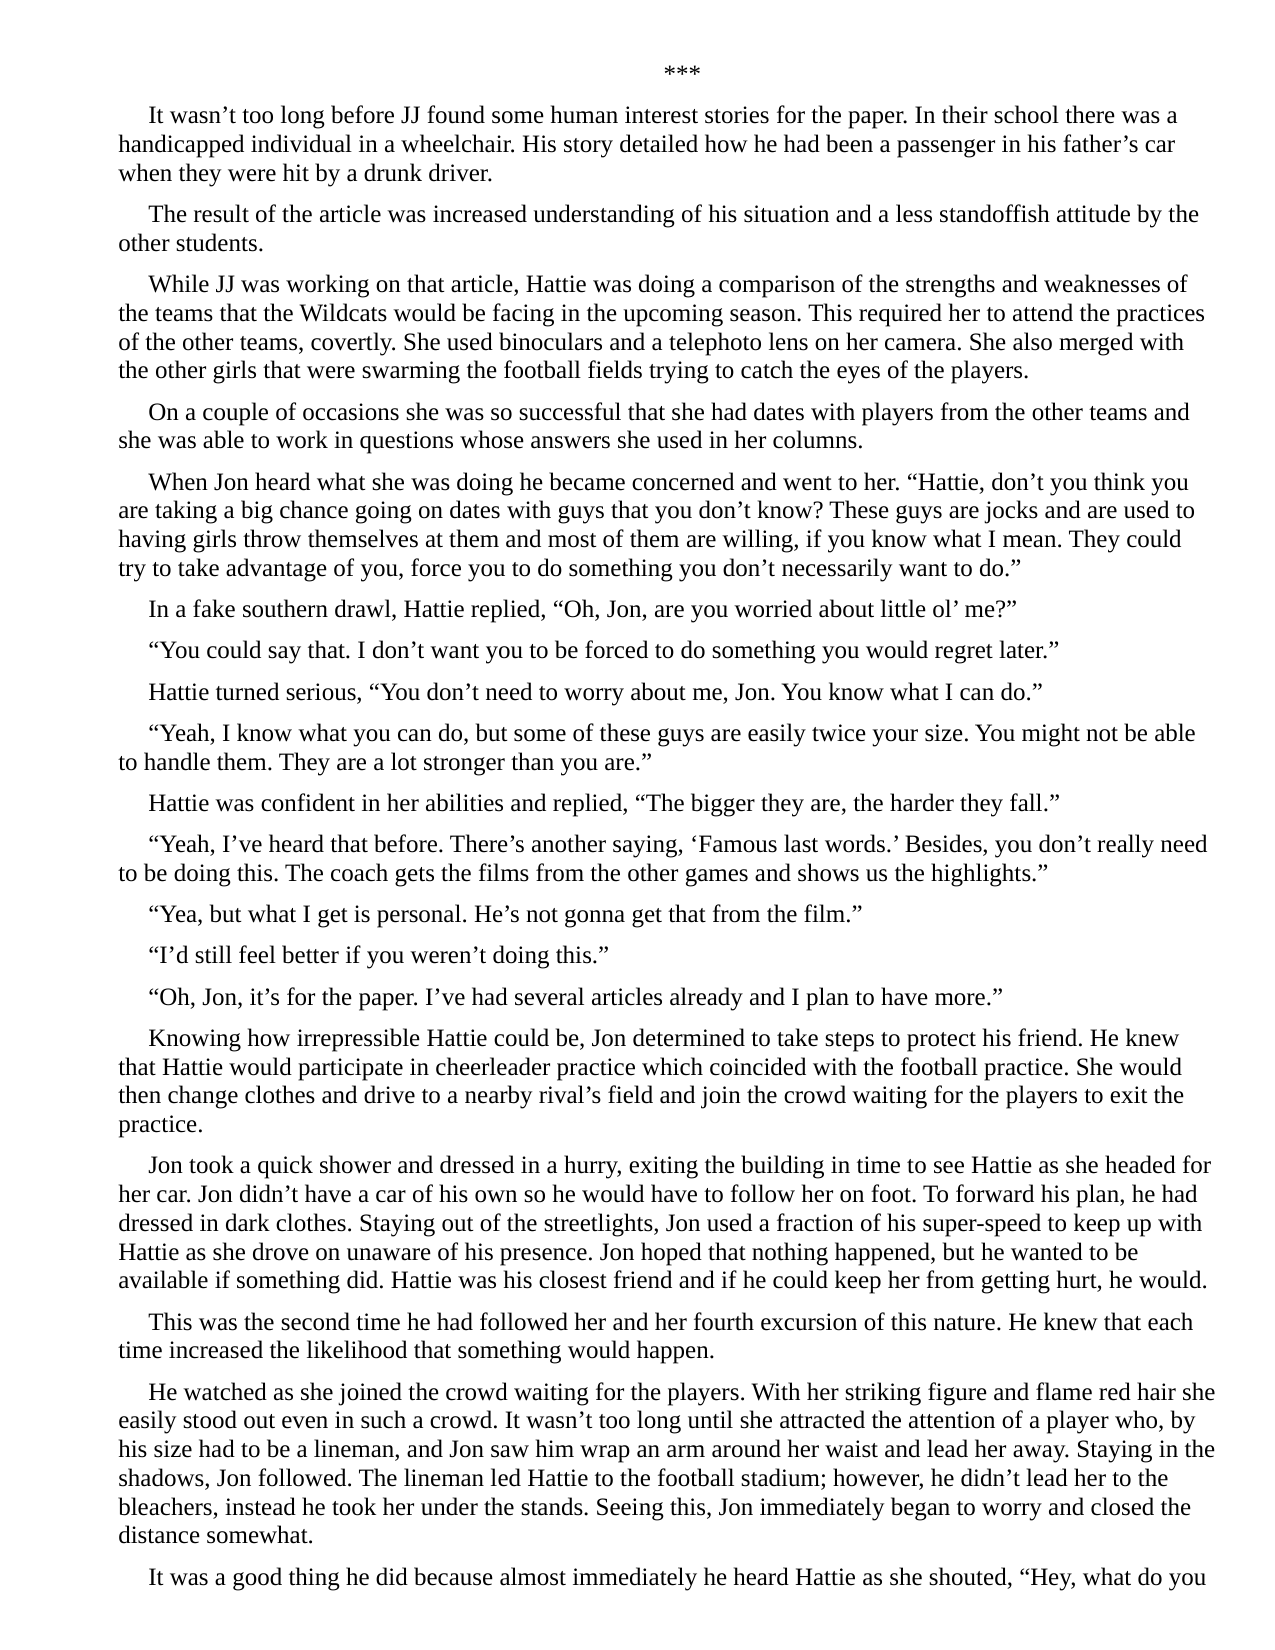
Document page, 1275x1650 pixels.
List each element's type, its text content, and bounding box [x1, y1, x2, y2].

text Jon took a quick shower and dressed in a hurry, exiting the building in time to see Hattie as she headed for her car. Jon didn’t have a car of his own so he would have to follow her on foot. To forward his plan, he had dressed in dark clothes. Staying out of the streetlights, Jon used a fraction of his super-speed to keep up with Hattie as she drove on unaware of his presence. Jon hoped that nothing happened, but he wanted to be available if something did. Hattie was his closest friend and if he could keep her from getting hurt, he would. [118, 1150, 1216, 1294]
text “Yeah, I’ve heard that before. There’s another saying, ‘Famous last words.’ Besides, you don’t really need to be doing this. The coach gets the films from the other games and shows us the highlights.” [118, 829, 1216, 887]
text It wasn’t too long before JJ found some human interest stories for the paper. In their school there was a handicapped individual in a wheelchair. His story detailed how he had been a passenger in his father’s car when they were hit by a drunk driver. [118, 100, 1216, 187]
text “You could say that. I don’t want you to be forced to do something you would regret later.” [118, 635, 1216, 664]
text On a couple of occasions she was so successful that she had dates with players from the other teams and she was able to work in questions whose answers she used in her columns. [118, 397, 1216, 454]
text It was a good thing he did because almost immediately he heard Hattie as she shouted, “Hey, what do you [118, 1562, 1216, 1590]
text In a fake southern drawl, Hattie replied, “Oh, Jon, are you worried about little ol’ me?” [118, 594, 1216, 623]
text While JJ was working on that article, Hattie was doing a comparison of the strengths and weaknesses of the teams that the Wildcats would be facing in the upcoming season. This required her to attend the practices of the other teams, covertly. She used binoculars and a telephoto lens on her camera. She also merged with the other girls that were swarming the football fields trying to catch the eyes of the players. [118, 269, 1216, 384]
text When Jon heard what she was doing he became concerned and went to her. “Hattie, don’t you think you are taking a big chance going on dates with guys that you don’t know? These guys are jocks and are used to having girls throw themselves at them and most of them are willing, if you know what I mean. They could try to take advantage of you, force you to do something you don’t necessarily want to do.” [118, 467, 1216, 582]
text This was the second time he had followed her and her fourth excursion of this nature. He knew that each time increased the likelihood that something would happen. [118, 1307, 1216, 1364]
text “Yeah, I know what you can do, but some of these guys are easily twice your size. You might not be able to handle them. They are a lot stronger than you are.” [118, 718, 1216, 775]
text Hattie was confident in her abilities and replied, “The bigger they are, the harder they fall.” [118, 788, 1216, 817]
text “Yea, but what I get is personal. He’s not gonna get that from the film.” [118, 899, 1216, 928]
text *** [118, 59, 1216, 88]
text Hattie turned serious, “You don’t need to worry about me, Jon. You know what I can do.” [118, 677, 1216, 705]
text Knowing how irrepressible Hattie could be, Jon determined to take steps to protect his friend. He knew that Hattie would participate in cheerleader practice which coincided with the football practice. She would then change clothes and drive to a nearby rival’s field and join the crowd waiting for the players to exit the practice. [118, 1023, 1216, 1138]
text He watched as she joined the crowd waiting for the players. With her striking figure and flame red hair she easily stood out even in such a crowd. It wasn’t too long until she attracted the attention of a player who, by his size had to be a lineman, and Jon saw him wrap an arm around her waist and lead her away. Staying in the shadows, Jon followed. The lineman led Hattie to the football stadium; however, he didn’t lead her to the bleachers, instead he took her under the stands. Seeing this, Jon immediately began to worry and closed the distance somewhat. [118, 1377, 1216, 1549]
text “I’d still feel better if you weren’t doing this.” [118, 940, 1216, 969]
text The result of the article was increased understanding of his situation and a less standoffish attitude by the other students. [118, 199, 1216, 257]
text “Oh, Jon, it’s for the paper. I’ve had several articles already and I plan to have more.” [118, 982, 1216, 1010]
